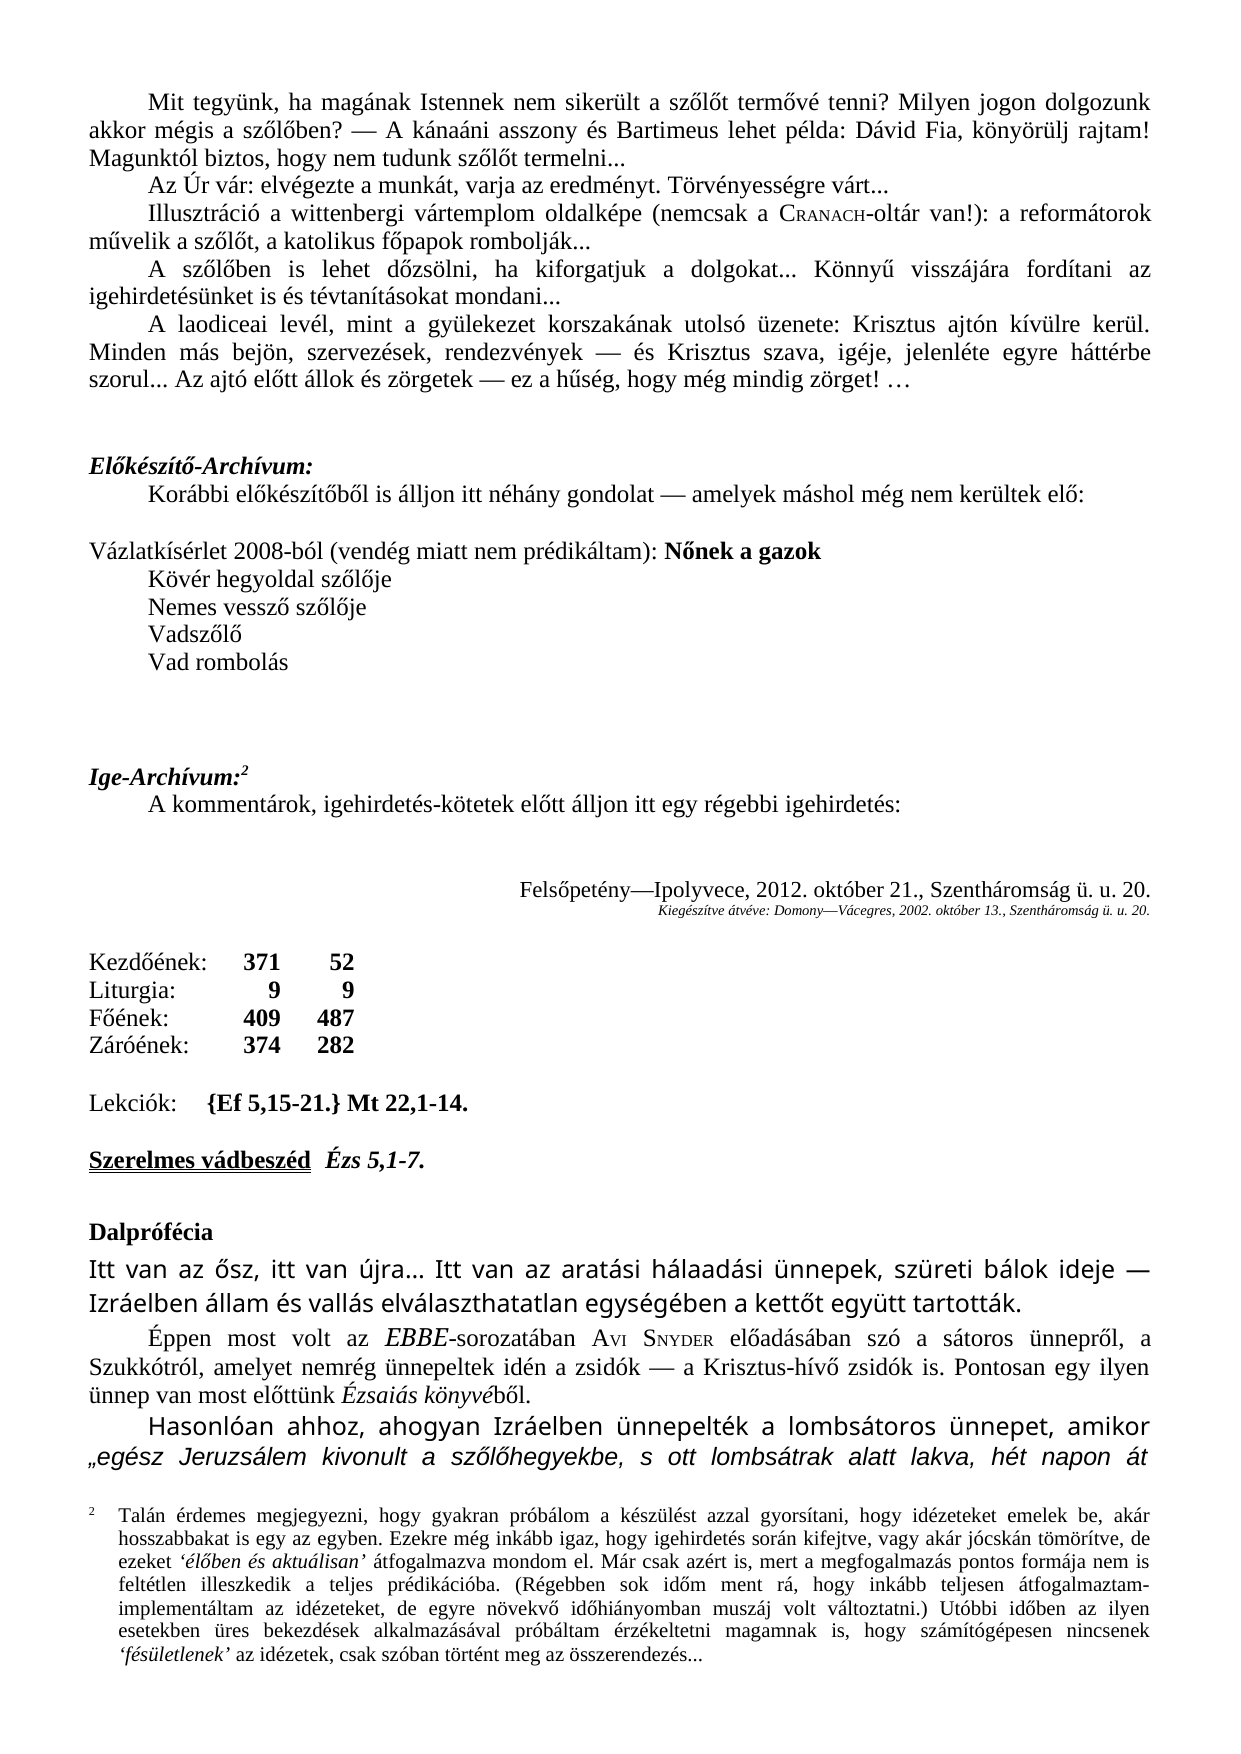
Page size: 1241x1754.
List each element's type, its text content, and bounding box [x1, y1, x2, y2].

text A kommentárok, igehirdetés-kötetek előtt álljon itt egy régebbi igehirdetés: [88, 790, 1152, 818]
text Vázlatkísérlet 2008-ból (vendég miatt nem prédikáltam): Nőnek a gazok [88, 537, 1152, 565]
text A szőlőben is lehet dőzsölni, ha kiforgatjuk a dolgokat... Könnyű visszájára fordítani az igehirdetésünket is és tévtanításokat mondani... [88, 255, 1152, 310]
text Talán érdemes megjegyezni, hogy gyakran próbálom a készülést azzal gyorsítani, hogy idézeteket emelek be, akár hosszabbakat is egy az egyben. Ezekre még inkább igaz, hogy igehirdetés során kifejtve, vagy akár jócskán tömörítve, de ezeket ‘élőben és aktuálisan’ átfogalmazva mondom el. Már csak azért is, mert a megfogalmazás pontos formája nem is feltétlen illeszkedik a teljes prédikációba. (Régebben sok időm ment rá, hogy inkább teljesen átfogalmaztam-implementáltam az idézeteket, de egyre növekvő időhiányomban muszáj volt változtatni.) Utóbbi időben az ilyen esetekben üres bekezdések alkalmazásával próbáltam érzékeltetni magamnak is, hogy számítógépesen nincsenek ‘fésületlenek’ az idézetek, csak szóban történt meg az összerendezés... [88, 1504, 1152, 1665]
text A laodiceai levél, mint a gyülekezet korszakának utolsó üzenete: Krisztus ajtón kívülre kerül. Minden más bejön, szervezések, rendezvények ― és Krisztus szava, igéje, jelenléte egyre háttérbe szorul... Az ajtó előtt állok és zörgetek ― ez a hűség, hogy még mindig zörget! … [88, 310, 1152, 393]
text Korábbi előkészítőből is álljon itt néhány gondolat ― amelyek máshol még nem kerültek elő: [88, 480, 1152, 508]
text Liturgia: 9 9 [88, 976, 1152, 1004]
text Vadszőlő [88, 620, 1152, 648]
text Kezdőének: 371 52 [88, 948, 1152, 976]
text Felsőpetény―Ipolyvece, 2012. október 21., Szentháromság ü. u. 20. Kiegészítve átvéve: Domony―Vácegres, 2002. október 13., Szentháromság ü. u. 20. [88, 877, 1152, 919]
text Záróének: 374 282 [88, 1031, 1152, 1059]
text Itt van az ősz, itt van újra… Itt van az aratási hálaadási ünnepek, szüreti bálok ideje ― Izráelben állam és vallás elválaszthatatlan egységében a kettőt együtt tartották. [88, 1251, 1152, 1319]
text Illusztráció a wittenbergi vártemplom oldalképe (nemcsak a Cranach-oltár van!): a reformátorok művelik a szőlőt, a katolikus főpapok rombolják... [88, 199, 1152, 255]
text Mit tegyünk, ha magának Istennek nem sikerült a szőlőt termővé tenni? Milyen jogon dolgozunk akkor mégis a szőlőben? ― A kánaáni asszony és Bartimeus lehet példa: Dávid Fia, könyörülj rajtam! Magunktól biztos, hogy nem tudunk szőlőt termelni... [88, 88, 1152, 172]
text Éppen most volt az EBBE-sorozatában Avi Snyder előadásában szó a sátoros ünnepről, a Szukkótról, amelyet nemrég ünnepeltek idén a zsidók ― a Krisztus-hívő zsidók is. Pontosan egy ilyen ünnep van most előttünk Ézsaiás könyvéből. [88, 1319, 1152, 1409]
text Kövér hegyoldal szőlője [88, 565, 1152, 593]
text Lekciók: {Ef 5,15-21.} Mt 22,1-14. [88, 1089, 1152, 1116]
text Ige-Archívum: [88, 763, 1152, 790]
text Főének: 409 487 [88, 1004, 1152, 1031]
subtitle Dalprófécia [88, 1218, 1152, 1246]
text Az Úr vár: elvégezte a munkát, varja az eredményt. Törvényességre várt... [88, 172, 1152, 199]
text Szerelmes vádbeszéd Ézs 5,1-7. [88, 1146, 1152, 1173]
text Hasonlóan ahhoz, ahogyan Izráelben ünnepelték a lombsátoros ünnepet, amikor „egész Jeruzsálem kivonult a szőlőhegyekbe, s ott lombsátrak alatt lakva, hét napon át [88, 1409, 1152, 1471]
text Vad rombolás [88, 648, 1152, 676]
text Nemes vessző szőlője [88, 593, 1152, 620]
text Előkészítő-Archívum: [88, 452, 1152, 480]
